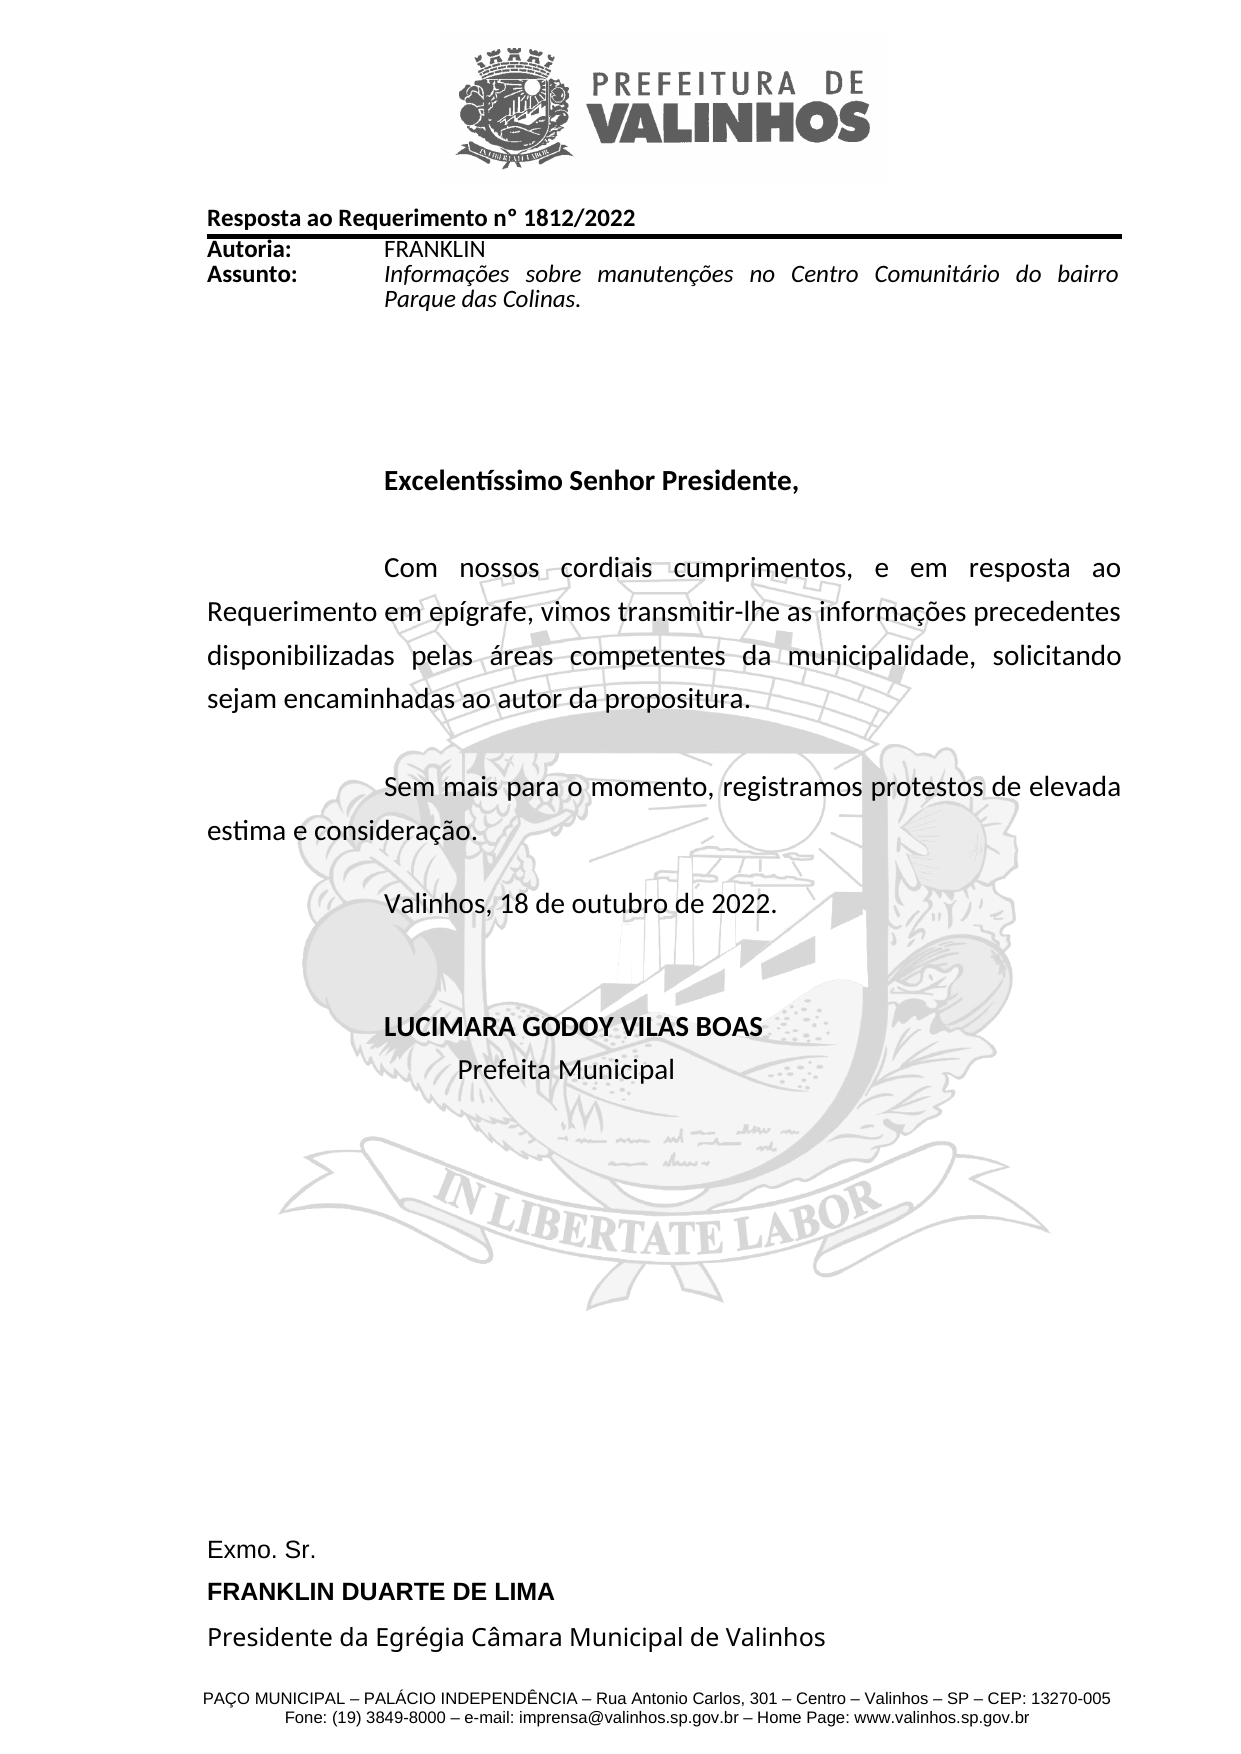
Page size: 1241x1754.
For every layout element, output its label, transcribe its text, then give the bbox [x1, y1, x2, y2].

text Prefeita Municipal [1094, 1058, 1122, 1087]
picture [1090, 609, 1094, 619]
text Excelentíssimo Senhor Presidente, [207, 468, 1122, 497]
picture [438, 29, 891, 185]
text Sem mais para o momento, registramos protestos de elevada estima e consideração. [207, 774, 235, 847]
picture [235, 518, 1094, 1355]
text LUCIMARA GODOY VILAS BOAS [1094, 1014, 1122, 1043]
text LUCIMARA GODOY VILAS BOAS [207, 1014, 235, 1043]
text Valinhos, 18 de outubro de 2022. [207, 891, 235, 920]
text Sem mais para o momento, registramos protestos de elevada estima e consideração. [1094, 774, 1122, 847]
text Valinhos, 18 de outubro de 2022. [1094, 891, 1122, 920]
text Prefeita Municipal [207, 1058, 235, 1087]
